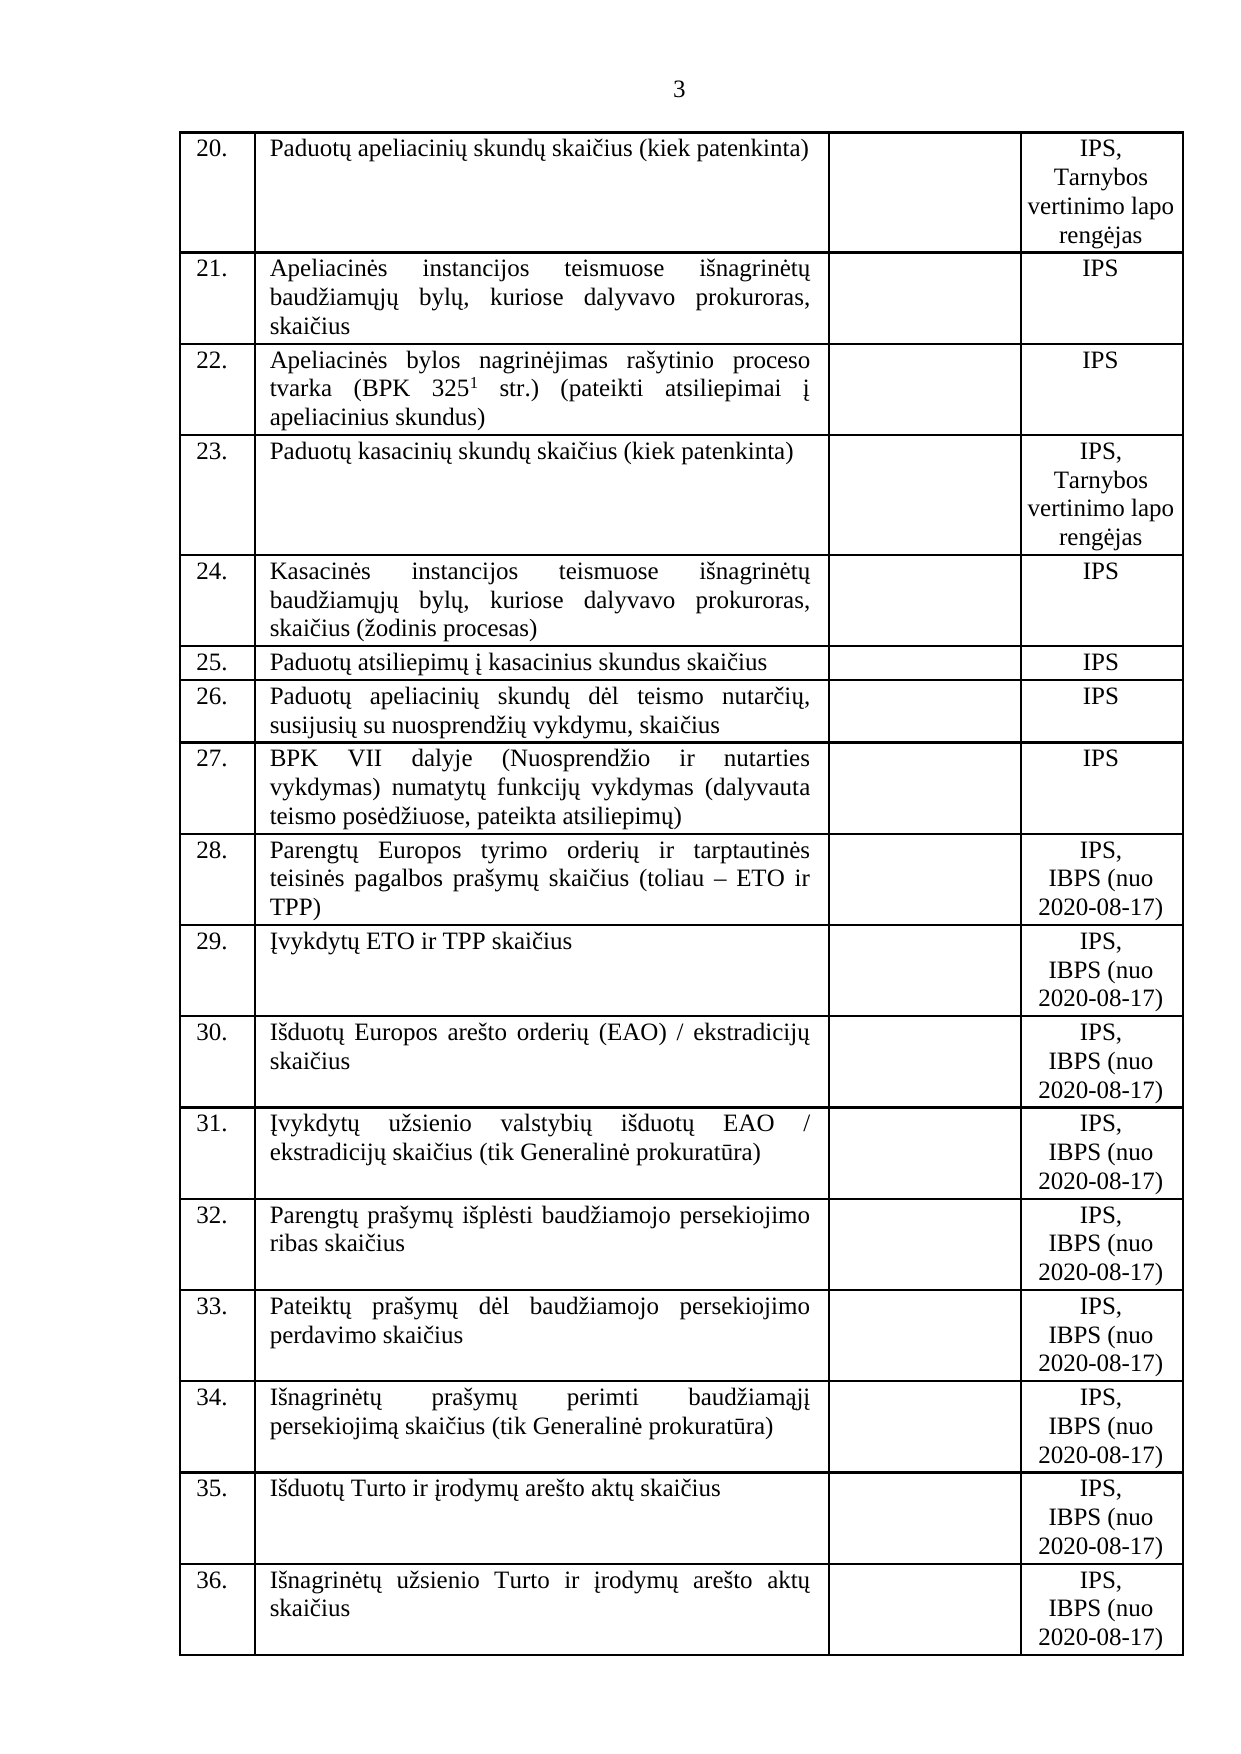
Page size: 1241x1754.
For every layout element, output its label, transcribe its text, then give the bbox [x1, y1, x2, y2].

table_cell [830, 744, 1020, 833]
table_cell [830, 1474, 1020, 1563]
table_cell IPS, IBPS (nuo 2020-08-17) [1022, 1017, 1182, 1106]
table_cell 20. [181, 134, 254, 251]
table_cell 34. [181, 1382, 254, 1471]
table_cell 36. [181, 1565, 254, 1654]
table_cell IPS [1022, 744, 1182, 833]
table_cell Paduotų kasacinių skundų skaičius (kiek patenkinta) [256, 436, 828, 554]
table_cell 28. [181, 835, 254, 924]
table_cell Kasacinės instancijos teismuose išnagrinėtų baudžiamųjų bylų, kuriose dalyvavo prokuroras, skaičius (žodinis procesas) [256, 556, 828, 645]
table_cell 35. [181, 1474, 254, 1563]
table_cell IPS, Tarnybos vertinimo lapo rengėjas [1022, 436, 1182, 554]
table_cell IPS, IBPS (nuo 2020-08-17) [1022, 1200, 1182, 1289]
table_cell 27. [181, 744, 254, 833]
table_cell IPS [1022, 556, 1182, 645]
table_cell [830, 254, 1020, 343]
table_cell [830, 926, 1020, 1015]
table_cell [830, 681, 1020, 741]
table_cell 29. [181, 926, 254, 1015]
table_cell Pateiktų prašymų dėl baudžiamojo persekiojimo perdavimo skaičius [256, 1291, 828, 1380]
table_cell IPS, IBPS (nuo 2020-08-17) [1022, 1109, 1182, 1198]
table_cell IPS, IBPS (nuo 2020-08-17) [1022, 926, 1182, 1015]
table_cell BPK VII dalyje (Nuosprendžio ir nutarties vykdymas) numatytų funkcijų vykdymas (dalyvauta teismo posėdžiuose, pateikta atsiliepimų) [256, 744, 828, 833]
table_cell Įvykdytų užsienio valstybių išduotų EAO / ekstradicijų skaičius (tik Generalinė prokuratūra) [256, 1109, 828, 1198]
table_cell [830, 647, 1020, 679]
table_cell Parengtų Europos tyrimo orderių ir tarptautinės teisinės pagalbos prašymų skaičius (toliau – ETO ir TPP) [256, 835, 828, 924]
table_cell [830, 436, 1020, 554]
table_cell IPS [1022, 254, 1182, 343]
table_cell Išnagrinėtų užsienio Turto ir įrodymų arešto aktų skaičius [256, 1565, 828, 1654]
table_cell Parengtų prašymų išplėsti baudžiamojo persekiojimo ribas skaičius [256, 1200, 828, 1289]
table_cell 30. [181, 1017, 254, 1106]
table_cell [830, 556, 1020, 645]
table_cell Paduotų apeliacinių skundų skaičius (kiek patenkinta) [256, 134, 828, 251]
table_cell [830, 1291, 1020, 1380]
table_cell Išduotų Europos arešto orderių (EAO) / ekstradicijų skaičius [256, 1017, 828, 1106]
table_cell 26. [181, 681, 254, 741]
table_cell Apeliacinės bylos nagrinėjimas rašytinio proceso tvarka (BPK 3251 str.) (pateikti atsiliepimai į apeliacinius skundus) [256, 345, 828, 434]
table_cell Išduotų Turto ir įrodymų arešto aktų skaičius [256, 1474, 828, 1563]
table_cell IPS, IBPS (nuo 2020-08-17) [1022, 1565, 1182, 1654]
table_cell 33. [181, 1291, 254, 1380]
table_cell 23. [181, 436, 254, 554]
table_cell 21. [181, 254, 254, 343]
table_cell IPS, IBPS (nuo 2020-08-17) [1022, 1474, 1182, 1563]
table_cell IPS, IBPS (nuo 2020-08-17) [1022, 1291, 1182, 1380]
table_cell [830, 1382, 1020, 1471]
table_cell IPS [1022, 345, 1182, 434]
table_cell [830, 345, 1020, 434]
table_cell Apeliacinės instancijos teismuose išnagrinėtų baudžiamųjų bylų, kuriose dalyvavo prokuroras, skaičius [256, 254, 828, 343]
table_cell [830, 134, 1020, 251]
table_cell Paduotų apeliacinių skundų dėl teismo nutarčių, susijusių su nuosprendžių vykdymu, skaičius [256, 681, 828, 741]
table_cell 24. [181, 556, 254, 645]
table_cell IPS, IBPS (nuo 2020-08-17) [1022, 835, 1182, 924]
table_cell [830, 1109, 1020, 1198]
table_cell [830, 835, 1020, 924]
table_cell IPS, Tarnybos vertinimo lapo rengėjas [1022, 134, 1182, 251]
table_cell IPS [1022, 681, 1182, 741]
table_cell 32. [181, 1200, 254, 1289]
table_cell [830, 1200, 1020, 1289]
table_cell Paduotų atsiliepimų į kasacinius skundus skaičius [256, 647, 828, 679]
table_cell IPS [1022, 647, 1182, 679]
table_cell 25. [181, 647, 254, 679]
table_cell IPS, IBPS (nuo 2020-08-17) [1022, 1382, 1182, 1471]
table_cell Įvykdytų ETO ir TPP skaičius [256, 926, 828, 1015]
table_cell [830, 1017, 1020, 1106]
table_cell [830, 1565, 1020, 1654]
table_cell 31. [181, 1109, 254, 1198]
table_cell Išnagrinėtų prašymų perimti baudžiamąjį persekiojimą skaičius (tik Generalinė prokuratūra) [256, 1382, 828, 1471]
table_cell 22. [181, 345, 254, 434]
